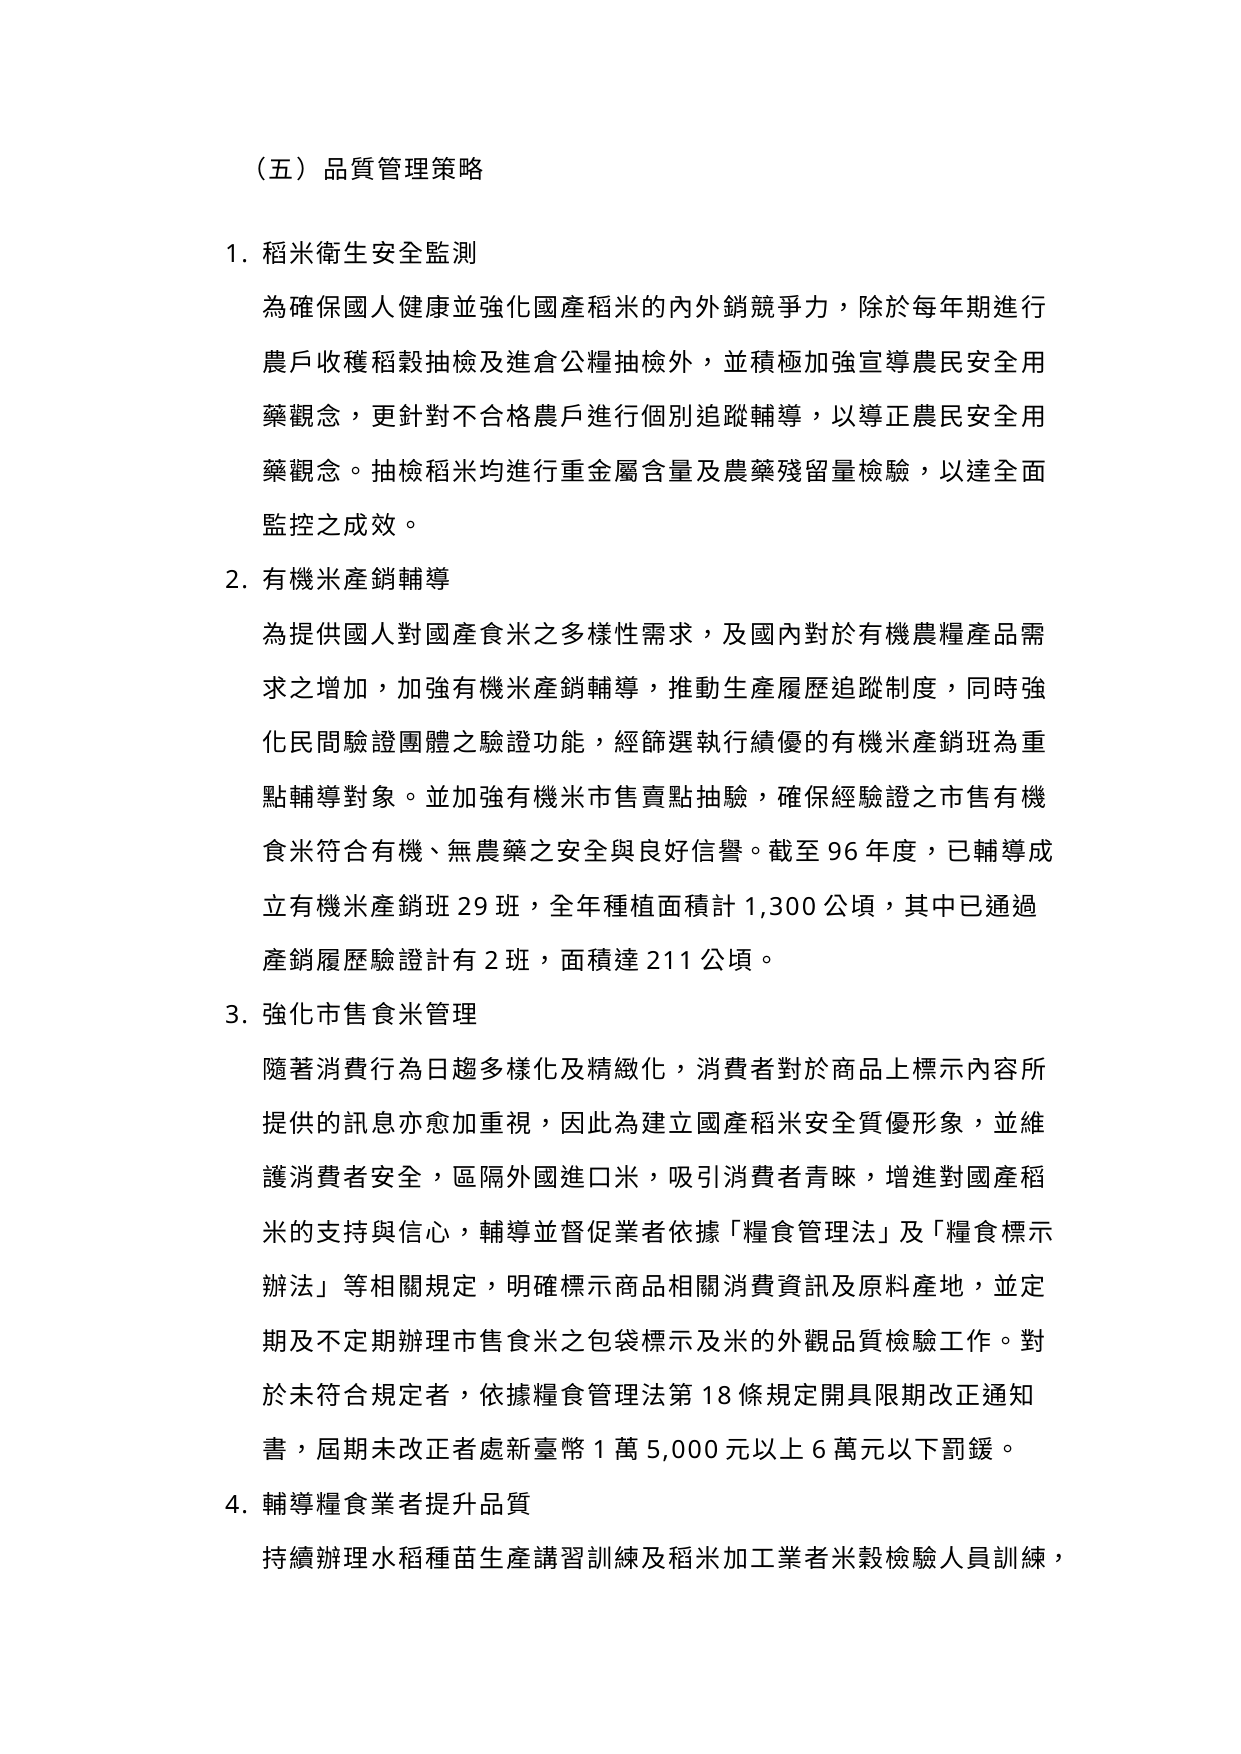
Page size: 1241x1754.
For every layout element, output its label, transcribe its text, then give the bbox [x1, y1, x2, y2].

list 輔導糧食業者提升品質 持續辦理水稻種苗生產講習訓練及稻米加工業者米穀檢驗人員訓練，輔導業者改善自主品管技能，提升品質。且為加強糧食業者之稻米品質，持續辦理CAS驗證產品檢驗及工廠查驗，建立優良品牌形象，並提供相關教育訓練，強化業者自主品管能力，建立稻米分級市場，提升國產米競爭力。 [225, 1484, 1053, 1575]
text （五）品質管理策略 [187, 150, 1053, 186]
list 稻米衛生安全監測 為確保國人健康並強化國產稻米的內外銷競爭力，除於每年期進行農戶收穫稻穀抽檢及進倉公糧抽檢外，並積極加強宣導農民安全用藥觀念，更針對不合格農戶進行個別追蹤輔導，以導正農民安全用藥觀念。抽檢稻米均進行重金屬含量及農藥殘留量檢驗，以達全面監控之成效。 [225, 233, 1053, 542]
list 有機米產銷輔導 為提供國人對國產食米之多樣性需求，及國內對於有機農糧產品需求之增加，加強有機米產銷輔導，推動生產履歷追蹤制度，同時強化民間驗證團體之驗證功能，經篩選執行績優的有機米產銷班為重點輔導對象。並加強有機米市售賣點抽驗，確保經驗證之市售有機食米符合有機、無農藥之安全與良好信譽。截至96年度，已輔導成立有機米產銷班29班，全年種植面積計1,300公頃，其中已通過產銷履歷驗證計有2班，面積達211公頃。 [225, 560, 1053, 977]
list 強化市售食米管理 隨著消費行為日趨多樣化及精緻化，消費者對於商品上標示內容所提供的訊息亦愈加重視，因此為建立國產稻米安全質優形象，並維護消費者安全，區隔外國進口米，吸引消費者青睞，增進對國產稻米的支持與信心，輔導並督促業者依據「糧食管理法」及「糧食標示辦法」等相關規定，明確標示商品相關消費資訊及原料產地，並定期及不定期辦理市售食米之包袋標示及米的外觀品質檢驗工作。對於未符合規定者，依據糧食管理法第18條規定開具限期改正通知書，屆期未改正者處新臺幣1萬5,000元以上6萬元以下罰鍰。 [225, 995, 1053, 1466]
